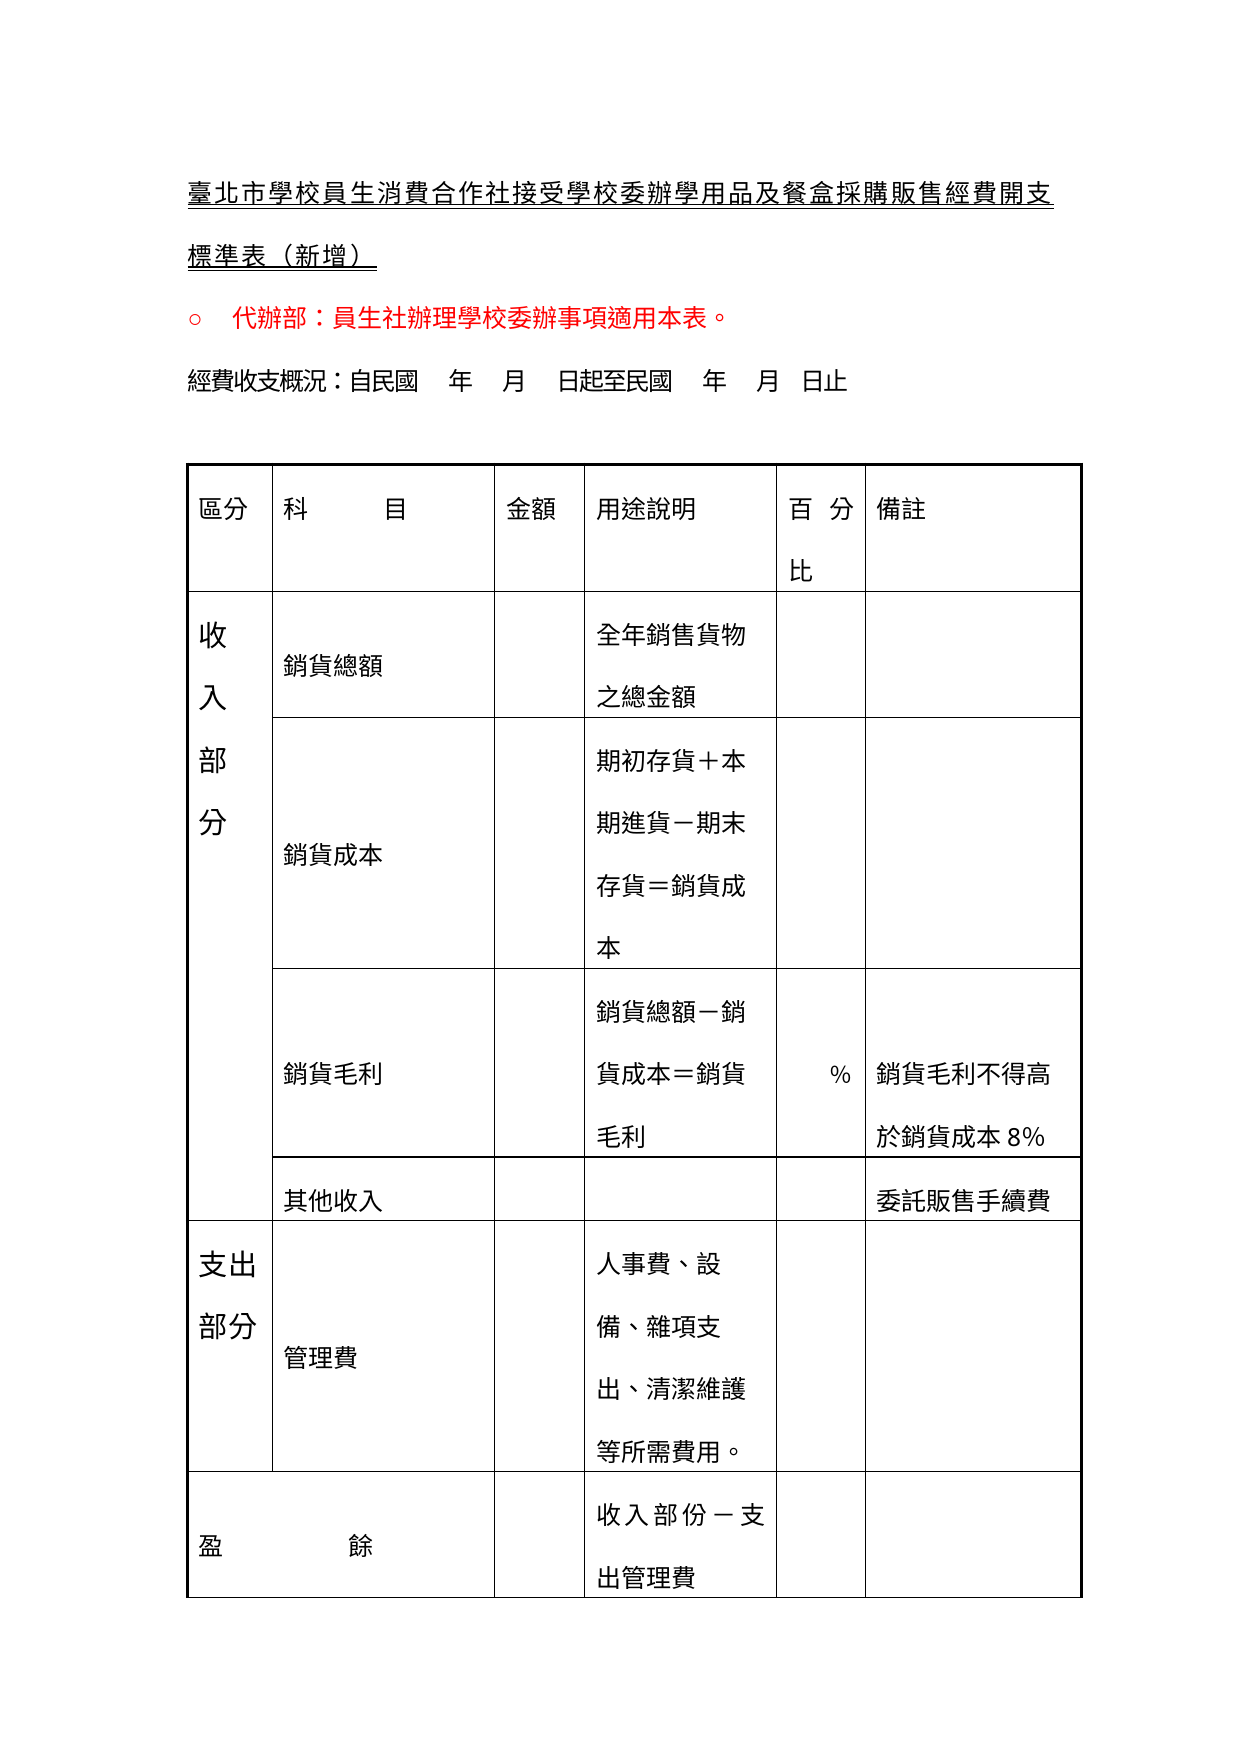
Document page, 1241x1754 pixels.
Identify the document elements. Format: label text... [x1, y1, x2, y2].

table_header 備註 [866, 466, 1080, 591]
table_cell 其他收入 [273, 1158, 494, 1220]
table_cell [866, 1221, 1080, 1471]
text 經費收支概況：自民國 年 月 日起至民國 年 月 日止 [187, 338, 1063, 400]
table_cell [777, 1158, 865, 1220]
table_cell 人事費、設備、雜項支出、清潔維護等所需費用。 [585, 1221, 776, 1471]
table_cell 銷貨成本 [273, 718, 494, 968]
table_cell 收入部份－支出管理費 [585, 1472, 776, 1597]
table_cell 銷貨毛利 [273, 969, 494, 1156]
table_cell 銷貨總額 [273, 592, 494, 717]
table_cell 盈餘 [189, 1472, 494, 1597]
table_cell 管理費 [273, 1221, 494, 1471]
table_cell 銷貨毛利不得高於銷貨成本8％ [866, 969, 1080, 1156]
table_cell [777, 1472, 865, 1597]
table_cell [866, 718, 1080, 968]
table_cell [777, 1221, 865, 1471]
table_cell 全年銷售貨物之總金額 [585, 592, 776, 717]
table_cell [495, 1158, 584, 1220]
table_cell 收 入 部 分 [189, 592, 272, 1220]
table_cell [495, 969, 584, 1156]
table_cell 銷貨總額－銷貨成本＝銷貨毛利 [585, 969, 776, 1156]
text 臺北市學校員生消費合作社接受學校委辦學用品及餐盒採購販售經費開支標準表（新增） [187, 150, 1063, 275]
table_cell [495, 1221, 584, 1471]
table_cell 委託販售手續費 [866, 1158, 1080, 1220]
table_cell [495, 592, 584, 717]
table_cell [585, 1158, 776, 1220]
table_header 金額 [495, 466, 584, 591]
table_cell [495, 718, 584, 968]
table_header 區分 [189, 466, 272, 591]
table_cell [866, 1472, 1080, 1597]
table_header 科目 [273, 466, 494, 591]
table_header 用途說明 [585, 466, 776, 591]
table_header 百分比 [777, 466, 865, 591]
list 代辦部：員生社辦理學校委辦事項適用本表。 [187, 275, 1063, 338]
table_cell [777, 592, 865, 717]
table_cell ％ [777, 969, 865, 1156]
table_cell 支出 部分 [189, 1221, 272, 1471]
table_cell [866, 592, 1080, 717]
table_cell 期初存貨＋本期進貨－期末存貨＝銷貨成本 [585, 718, 776, 968]
table_cell [495, 1472, 584, 1597]
table_cell [777, 718, 865, 968]
